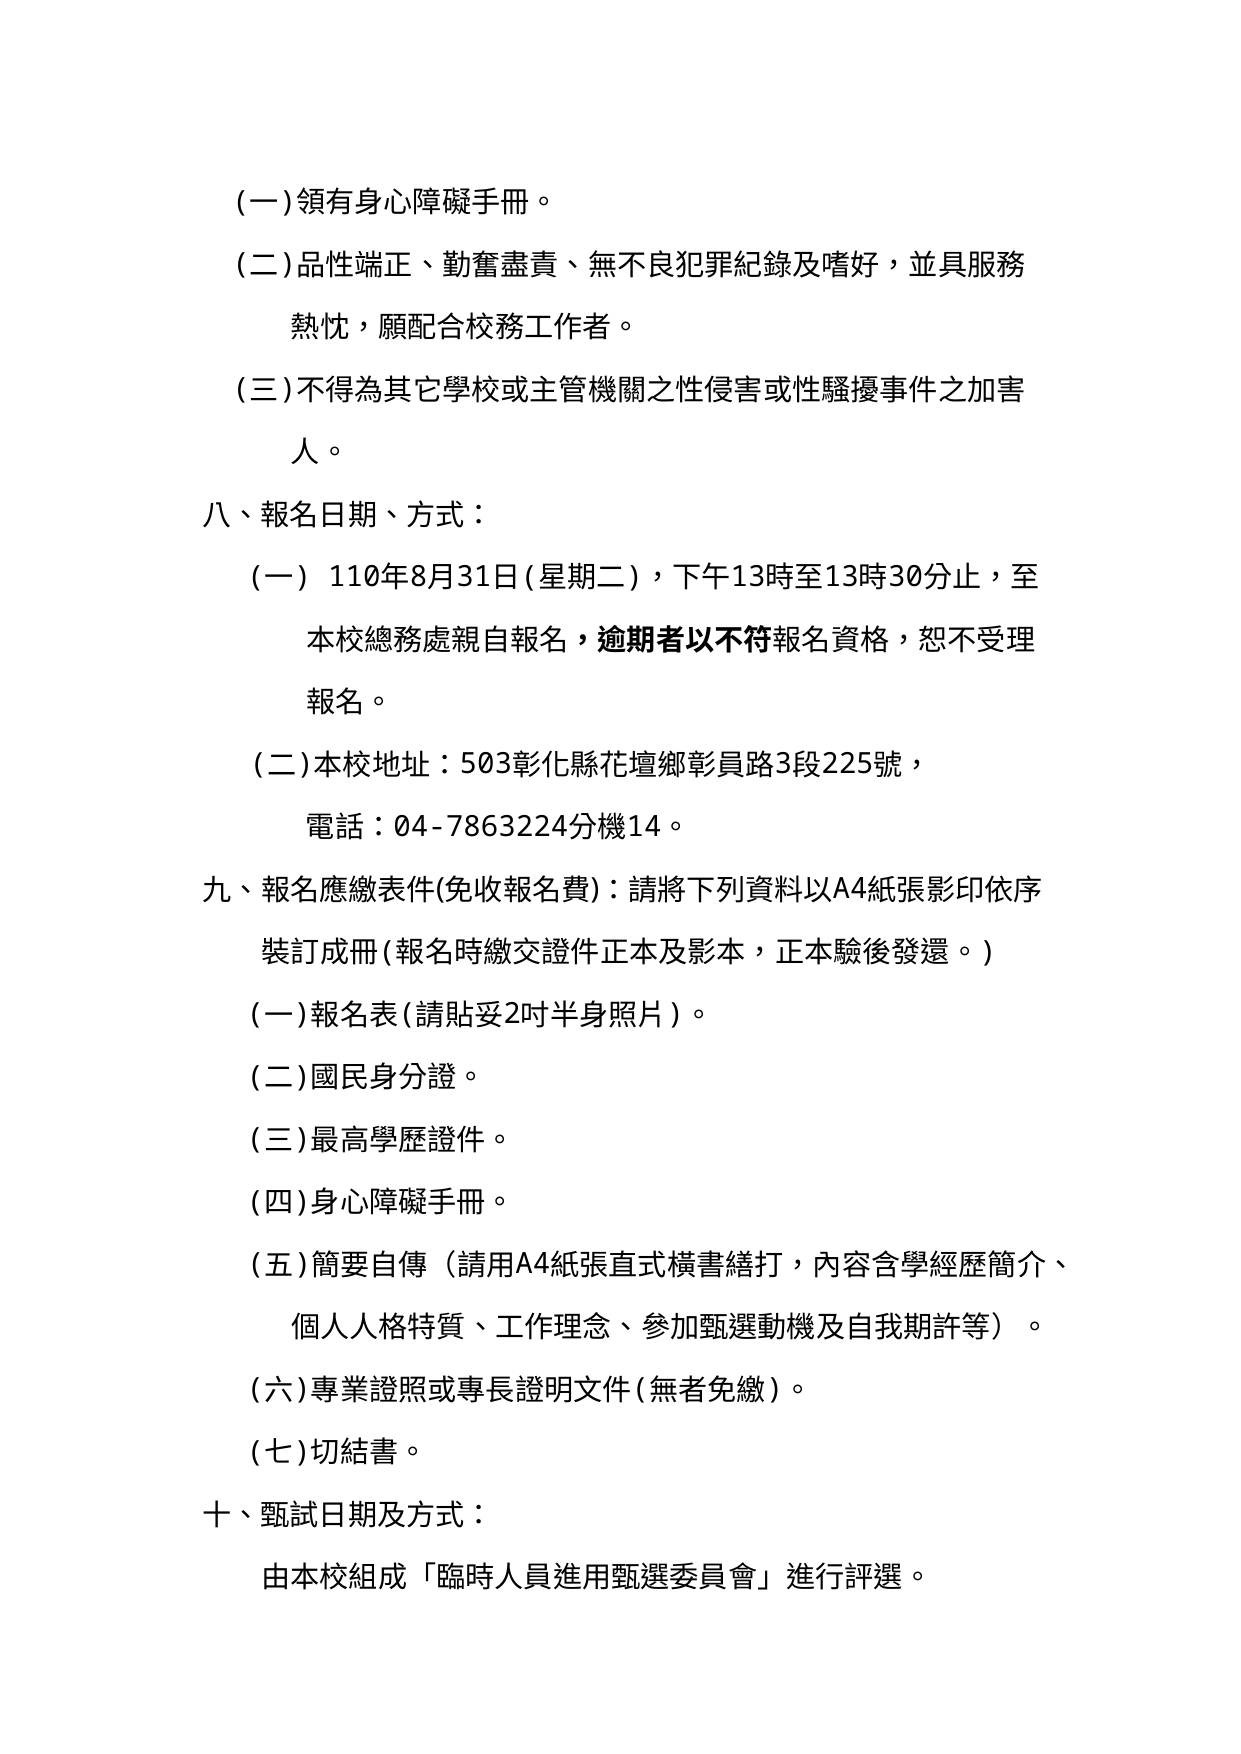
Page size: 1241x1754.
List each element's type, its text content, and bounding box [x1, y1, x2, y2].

text (三)不得為其它學校或主管機關之性侵害或性騷擾事件之加害人。 [232, 346, 1053, 471]
text (五)簡要自傳（請用A4紙張直式橫書繕打，內容含學經歷簡介、個人人格特質、工作理念、參加甄選動機及自我期許等）。 [247, 1221, 1053, 1346]
text (四)身心障礙手冊。 [187, 1158, 1053, 1221]
text (二)本校地址：503彰化縣花壇鄉彰員路3段225號， [187, 721, 1053, 783]
text 電話：04-7863224分機14。 [261, 783, 1053, 846]
text (七)切結書。 [187, 1408, 1053, 1471]
text (一)報名表(請貼妥2吋半身照片)。 [187, 971, 1053, 1033]
text (六)專業證照或專長證明文件(無者免繳)。 [187, 1346, 1053, 1408]
text (二)國民身分證。 [187, 1033, 1053, 1096]
text 十、甄試日期及方式： [187, 1471, 1053, 1533]
text (一)領有身心障礙手冊。 [187, 158, 1053, 221]
text 由本校組成「臨時人員進用甄選委員會」進行評選。 [261, 1533, 1053, 1596]
text (三)最高學歷證件。 [187, 1096, 1053, 1158]
text (一) 110年8月31日(星期二)，下午13時至13時30分止，至本校總務處親自報名，逾期者以不符報名資格，恕不受理報名。 [247, 533, 1053, 721]
text 八、報名日期、方式： [187, 471, 1053, 533]
text 九、報名應繳表件(免收報名費)：請將下列資料以A4紙張影印依序裝訂成冊(報名時繳交證件正本及影本，正本驗後發還。) [202, 846, 1053, 971]
text (二)品性端正、勤奮盡責、無不良犯罪紀錄及嗜好，並具服務熱忱，願配合校務工作者。 [232, 221, 1053, 346]
